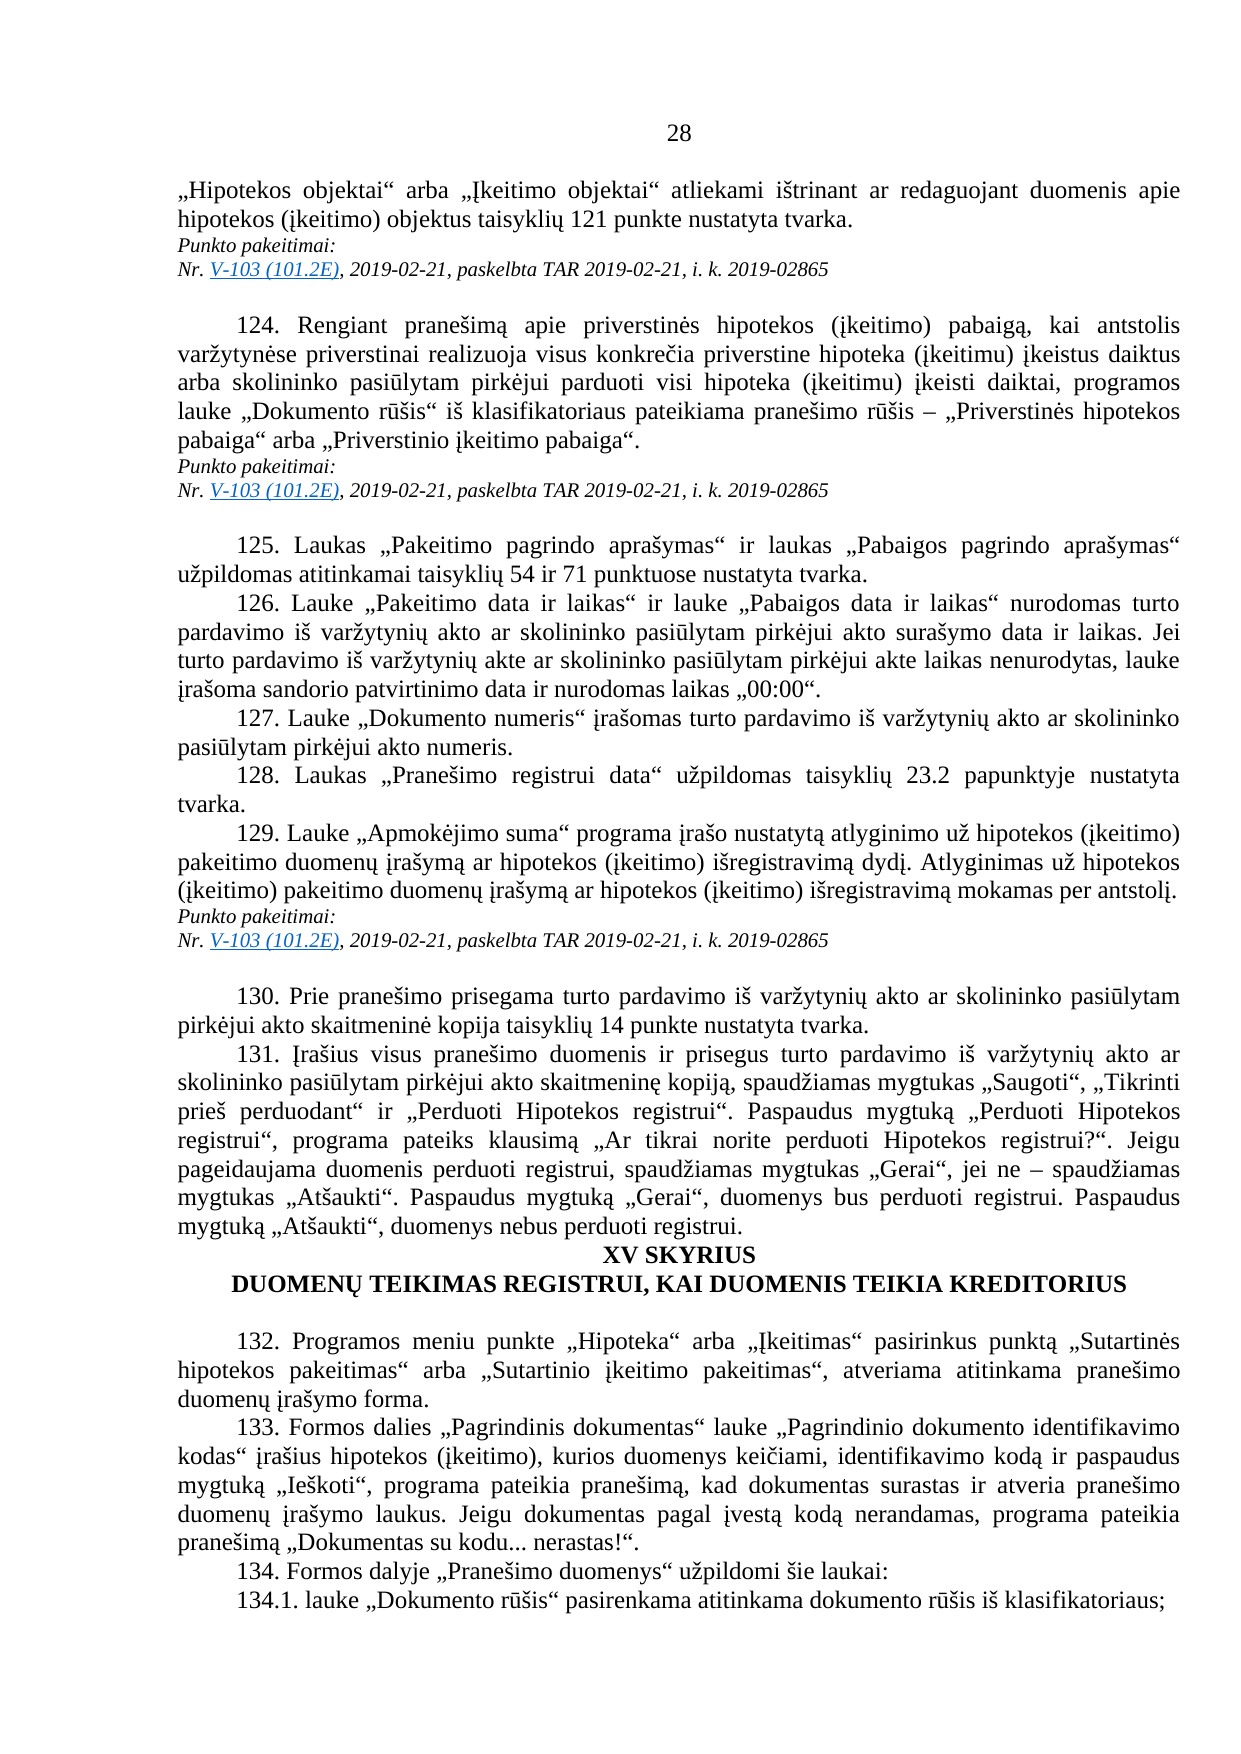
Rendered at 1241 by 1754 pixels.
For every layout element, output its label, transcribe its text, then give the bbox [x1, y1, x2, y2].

text 133. Formos dalies „Pagrindinis dokumentas“ lauke „Pagrindinio dokumento identifikavimo kodas“ įrašius hipotekos (įkeitimo), kurios duomenys keičiami, identifikavimo kodą ir paspaudus mygtuką „Ieškoti“, programa pateikia pranešimą, kad dokumentas surastas ir atveria pranešimo duomenų įrašymo laukus. Jeigu dokumentas pagal įvestą kodą nerandamas, programa pateikia pranešimą „Dokumentas su kodu... nerastas!“. [177, 1412, 1181, 1556]
text 131. Įrašius visus pranešimo duomenis ir prisegus turto pardavimo iš varžytynių akto ar skolininko pasiūlytam pirkėjui akto skaitmeninę kopiją, spaudžiamas mygtukas „Saugoti“, „Tikrinti prieš perduodant“ ir „Perduoti Hipotekos registrui“. Paspaudus mygtuką „Perduoti Hipotekos registrui“, programa pateiks klausimą „Ar tikrai norite perduoti Hipotekos registrui?“. Jeigu pageidaujama duomenis perduoti registrui, spaudžiamas mygtukas „Gerai“, jei ne – spaudžiamas mygtukas „Atšaukti“. Paspaudus mygtuką „Gerai“, duomenys bus perduoti registrui. Paspaudus mygtuką „Atšaukti“, duomenys nebus perduoti registrui. [177, 1039, 1181, 1240]
text 134.1. lauke „Dokumento rūšis“ pasirenkama atitinkama dokumento rūšis iš klasifikatoriaus; [177, 1585, 1181, 1614]
text 124. Rengiant pranešimą apie priverstinės hipotekos (įkeitimo) pabaigą, kai antstolis varžytynėse priverstinai realizuoja visus konkrečia priverstine hipoteka (įkeitimu) įkeistus daiktus arba skolininko pasiūlytam pirkėjui parduoti visi hipoteka (įkeitimu) įkeisti daiktai, programos lauke „Dokumento rūšis“ iš klasifikatoriaus pateikiama pranešimo rūšis – „Priverstinės hipotekos pabaiga“ arba „Priverstinio įkeitimo pabaiga“. [177, 310, 1181, 454]
text Punkto pakeitimai: [177, 454, 1181, 478]
text Nr. V-103 (101.2E), 2019-02-21, paskelbta TAR 2019-02-21, i. k. 2019-02865 [177, 257, 1181, 281]
text 125. Laukas „Pakeitimo pagrindo aprašymas“ ir laukas „Pabaigos pagrindo aprašymas“ užpildomas atitinkamai taisyklių 54 ir 71 punktuose nustatyta tvarka. [177, 531, 1181, 588]
text Nr. V-103 (101.2E), 2019-02-21, paskelbta TAR 2019-02-21, i. k. 2019-02865 [177, 928, 1181, 952]
text 130. Prie pranešimo prisegama turto pardavimo iš varžytynių akto ar skolininko pasiūlytam pirkėjui akto skaitmeninė kopija taisyklių 14 punkte nustatyta tvarka. [177, 981, 1181, 1039]
text Nr. V-103 (101.2E), 2019-02-21, paskelbta TAR 2019-02-21, i. k. 2019-02865 [177, 478, 1181, 502]
text Punkto pakeitimai: [177, 233, 1181, 257]
text XV SKYRIUS [177, 1240, 1181, 1269]
text „Hipotekos objektai“ arba „Įkeitimo objektai“ atliekami ištrinant ar redaguojant duomenis apie hipotekos (įkeitimo) objektus taisyklių 121 punkte nustatyta tvarka. [177, 176, 1181, 233]
text Punkto pakeitimai: [177, 904, 1181, 928]
text 132. Programos meniu punkte „Hipoteka“ arba „Įkeitimas“ pasirinkus punktą „Sutartinės hipotekos pakeitimas“ arba „Sutartinio įkeitimo pakeitimas“, atveriama atitinkama pranešimo duomenų įrašymo forma. [177, 1326, 1181, 1412]
text 126. Lauke „Pakeitimo data ir laikas“ ir lauke „Pabaigos data ir laikas“ nurodomas turto pardavimo iš varžytynių akto ar skolininko pasiūlytam pirkėjui akto surašymo data ir laikas. Jei turto pardavimo iš varžytynių akte ar skolininko pasiūlytam pirkėjui akte laikas nenurodytas, lauke įrašoma sandorio patvirtinimo data ir nurodomas laikas „00:00“. [177, 588, 1181, 703]
text 129. Lauke „Apmokėjimo suma“ programa įrašo nustatytą atlyginimo už hipotekos (įkeitimo) pakeitimo duomenų įrašymą ar hipotekos (įkeitimo) išregistravimą dydį. Atlyginimas už hipotekos (įkeitimo) pakeitimo duomenų įrašymą ar hipotekos (įkeitimo) išregistravimą mokamas per antstolį. [177, 818, 1181, 904]
text 134. Formos dalyje „Pranešimo duomenys“ užpildomi šie laukai: [177, 1556, 1181, 1585]
text DUOMENŲ TEIKIMAS REGISTRUI, KAI DUOMENIS TEIKIA KREDITORIUS [177, 1269, 1181, 1297]
text 127. Lauke „Dokumento numeris“ įrašomas turto pardavimo iš varžytynių akto ar skolininko pasiūlytam pirkėjui akto numeris. [177, 703, 1181, 761]
text 128. Laukas „Pranešimo registrui data“ užpildomas taisyklių 23.2 papunktyje nustatyta tvarka. [177, 761, 1181, 818]
